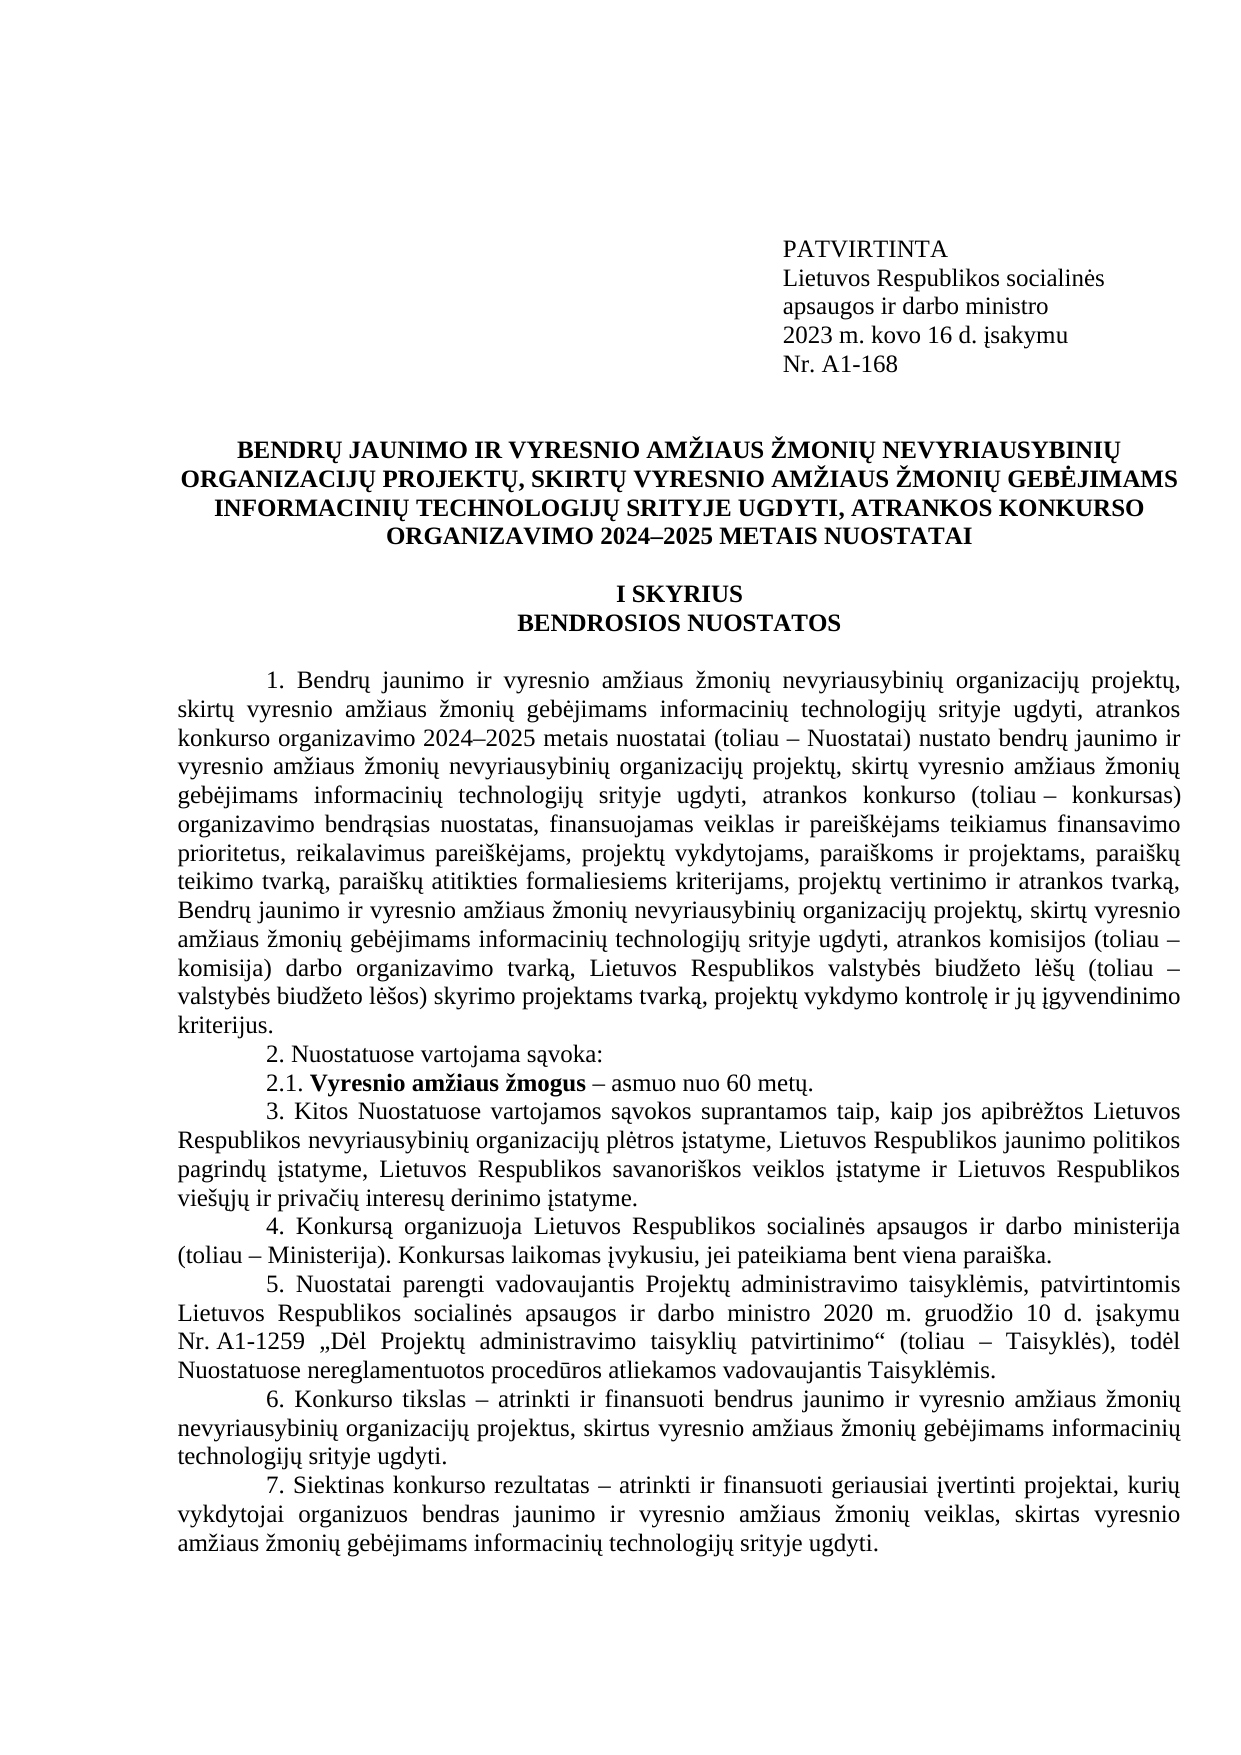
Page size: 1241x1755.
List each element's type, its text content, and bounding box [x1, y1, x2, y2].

text 5. Nuostatai parengti vadovaujantis Projektų administravimo taisyklėmis, patvirtintomis Lietuvos Respublikos socialinės apsaugos ir darbo ministro 2020 m. gruodžio 10 d. įsakymu Nr. A1‑1259 „Dėl Projektų administravimo taisyklių patvirtinimo“ (toliau – Taisyklės), todėl Nuostatuose nereglamentuotos procedūros atliekamos vadovaujantis Taisyklėmis. [177, 1269, 1181, 1384]
text 2.1. Vyresnio amžiaus žmogus – asmuo nuo 60 metų. [177, 1068, 1181, 1096]
subtitle apsaugos ir darbo ministro [177, 291, 1181, 320]
text 6. Konkurso tikslas – atrinkti ir finansuoti bendrus jaunimo ir vyresnio amžiaus žmonių nevyriausybinių organizacijų projektus, skirtus vyresnio amžiaus žmonių gebėjimams informacinių technologijų srityje ugdyti. [177, 1384, 1181, 1470]
text BENDRŲ JAUNIMO IR VYRESNIO AMŽIAUS ŽMONIŲ NEVYRIAUSYBINIŲ ORGANIZACIJŲ PROJEKTŲ, SKIRTŲ VYRESNIO AMŽIAUS ŽMONIŲ GEBĖJIMAMS INFORMACINIŲ TECHNOLOGIJŲ SRITYJE UGDYTI, ATRANKOS KONKURSO ORGANIZAVIMO 2024–2025 METAIS NUOSTATAI [177, 435, 1181, 550]
text Nr. A1-168 [177, 349, 1181, 378]
text 2023 m. kovo 16 d. įsakymu [177, 320, 1181, 349]
text Lietuvos Respublikos socialinės [177, 263, 1181, 291]
text 7. Siektinas konkurso rezultatas – atrinkti ir finansuoti geriausiai įvertinti projektai, kurių vykdytojai organizuos bendras jaunimo ir vyresnio amžiaus žmonių veiklas, skirtas vyresnio amžiaus žmonių gebėjimams informacinių technologijų srityje ugdyti. [177, 1470, 1181, 1556]
text 2. Nuostatuose vartojama sąvoka: [177, 1039, 1181, 1068]
subtitle BENDROSIOS NUOSTATOS [177, 608, 1181, 636]
text 3. Kitos Nuostatuose vartojamos sąvokos suprantamos taip, kaip jos apibrėžtos Lietuvos Respublikos nevyriausybinių organizacijų plėtros įstatyme, Lietuvos Respublikos jaunimo politikos pagrindų įstatyme, Lietuvos Respublikos savanoriškos veiklos įstatyme ir Lietuvos Respublikos viešųjų ir privačių interesų derinimo įstatyme. [177, 1096, 1181, 1211]
text PATVIRTINTA [177, 234, 1181, 263]
subtitle I SKYRIUS [177, 579, 1181, 608]
text 1. Bendrų jaunimo ir vyresnio amžiaus žmonių nevyriausybinių organizacijų projektų, skirtų vyresnio amžiaus žmonių gebėjimams informacinių technologijų srityje ugdyti, atrankos konkurso organizavimo 2024–2025 metais nuostatai (toliau – Nuostatai) nustato bendrų jaunimo ir vyresnio amžiaus žmonių nevyriausybinių organizacijų projektų, skirtų vyresnio amžiaus žmonių gebėjimams informacinių technologijų srityje ugdyti, atrankos konkurso (toliau – konkursas) organizavimo bendrąsias nuostatas, finansuojamas veiklas ir pareiškėjams teikiamus finansavimo prioritetus, reikalavimus pareiškėjams, projektų vykdytojams, paraiškoms ir projektams, paraiškų teikimo tvarką, paraiškų atitikties formaliesiems kriterijams, projektų vertinimo ir atrankos tvarką, Bendrų jaunimo ir vyresnio amžiaus žmonių nevyriausybinių organizacijų projektų, skirtų vyresnio amžiaus žmonių gebėjimams informacinių technologijų srityje ugdyti, atrankos komisijos (toliau – komisija) darbo organizavimo tvarką, Lietuvos Respublikos valstybės biudžeto lėšų (toliau – valstybės biudžeto lėšos) skyrimo projektams tvarką, projektų vykdymo kontrolę ir jų įgyvendinimo kriterijus. [177, 665, 1181, 1039]
text 4. Konkursą organizuoja Lietuvos Respublikos socialinės apsaugos ir darbo ministerija (toliau – Ministerija). Konkursas laikomas įvykusiu, jei pateikiama bent viena paraiška. [177, 1211, 1181, 1269]
